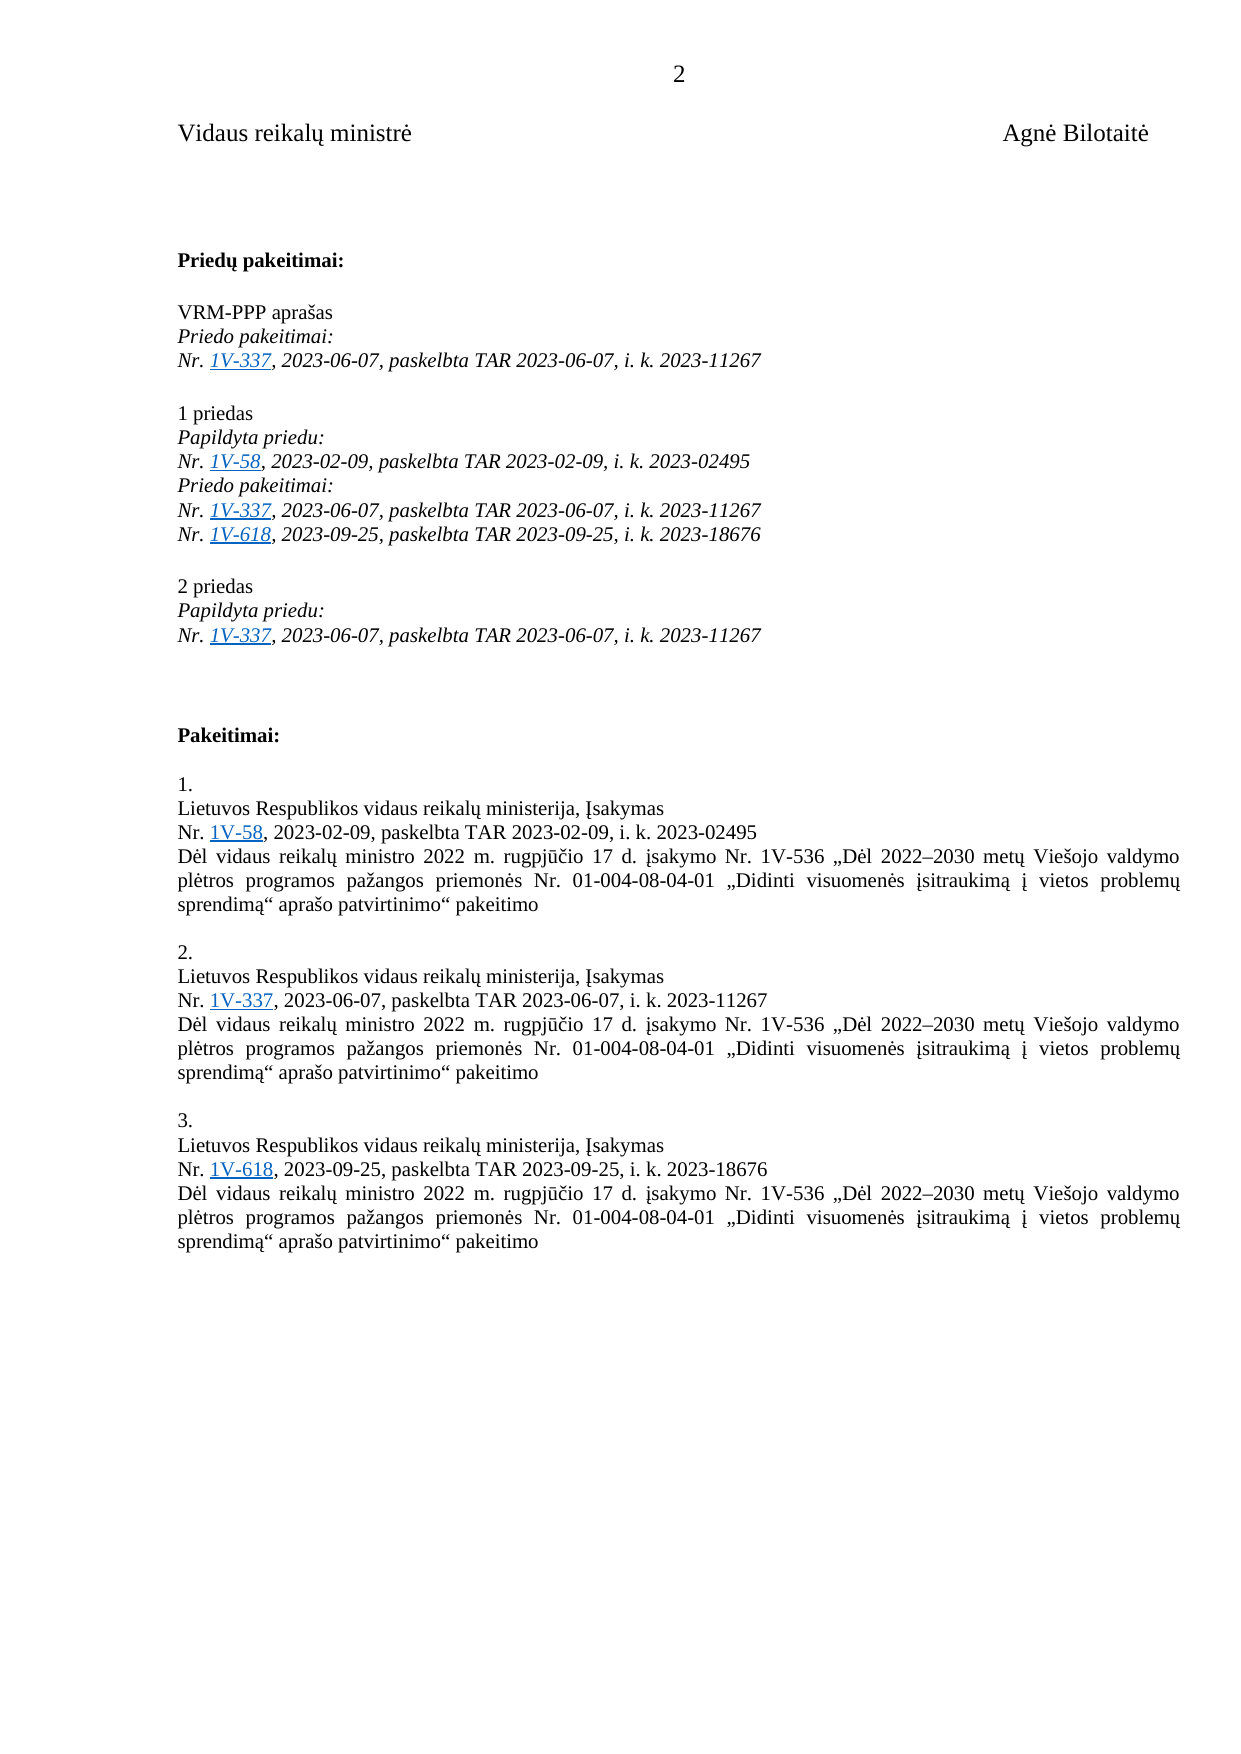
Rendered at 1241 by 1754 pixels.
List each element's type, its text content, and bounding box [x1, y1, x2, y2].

text Priedų pakeitimai: [177, 247, 1181, 272]
text 2. [177, 940, 1181, 964]
text Vidaus reikalų ministrė Agnė Bilotaitė [177, 118, 1181, 147]
text Lietuvos Respublikos vidaus reikalų ministerija, Įsakymas [177, 964, 1181, 988]
text Pakeitimai: [177, 723, 1181, 747]
text Priedo pakeitimai: [177, 473, 1181, 497]
text Papildyta priedu: [177, 598, 1181, 622]
text 1 priedas [177, 401, 1181, 425]
text Dėl vidaus reikalų ministro 2022 m. rugpjūčio 17 d. įsakymo Nr. 1V-536 „Dėl 2022–2030 metų Viešojo valdymo plėtros programos pažangos priemonės Nr. 01-004-08-04-01 „Didinti visuomenės įsitraukimą į vietos problemų sprendimą“ aprašo patvirtinimo“ pakeitimo [177, 844, 1181, 916]
text 1. [177, 772, 1181, 796]
text Nr. 1V-618, 2023-09-25, paskelbta TAR 2023-09-25, i. k. 2023-18676 [177, 522, 1181, 546]
text VRM-PPP aprašas [177, 300, 1181, 324]
text Nr. 1V-618, 2023-09-25, paskelbta TAR 2023-09-25, i. k. 2023-18676 [177, 1157, 1181, 1181]
text Nr. 1V-337, 2023-06-07, paskelbta TAR 2023-06-07, i. k. 2023-11267 [177, 497, 1181, 522]
text Papildyta priedu: [177, 425, 1181, 449]
text Priedo pakeitimai: [177, 324, 1181, 348]
text 2 priedas [177, 574, 1181, 598]
text 3. [177, 1108, 1181, 1132]
text Dėl vidaus reikalų ministro 2022 m. rugpjūčio 17 d. įsakymo Nr. 1V-536 „Dėl 2022–2030 metų Viešojo valdymo plėtros programos pažangos priemonės Nr. 01-004-08-04-01 „Didinti visuomenės įsitraukimą į vietos problemų sprendimą“ aprašo patvirtinimo“ pakeitimo [177, 1181, 1181, 1253]
text Nr. 1V-337, 2023-06-07, paskelbta TAR 2023-06-07, i. k. 2023-11267 [177, 348, 1181, 372]
text Dėl vidaus reikalų ministro 2022 m. rugpjūčio 17 d. įsakymo Nr. 1V-536 „Dėl 2022–2030 metų Viešojo valdymo plėtros programos pažangos priemonės Nr. 01-004-08-04-01 „Didinti visuomenės įsitraukimą į vietos problemų sprendimą“ aprašo patvirtinimo“ pakeitimo [177, 1012, 1181, 1084]
text Nr. 1V-337, 2023-06-07, paskelbta TAR 2023-06-07, i. k. 2023-11267 [177, 622, 1181, 647]
text Nr. 1V-58, 2023-02-09, paskelbta TAR 2023-02-09, i. k. 2023-02495 [177, 820, 1181, 844]
text Lietuvos Respublikos vidaus reikalų ministerija, Įsakymas [177, 796, 1181, 820]
text Lietuvos Respublikos vidaus reikalų ministerija, Įsakymas [177, 1132, 1181, 1157]
text Nr. 1V-58, 2023-02-09, paskelbta TAR 2023-02-09, i. k. 2023-02495 [177, 449, 1181, 473]
text Nr. 1V-337, 2023-06-07, paskelbta TAR 2023-06-07, i. k. 2023-11267 [177, 988, 1181, 1012]
